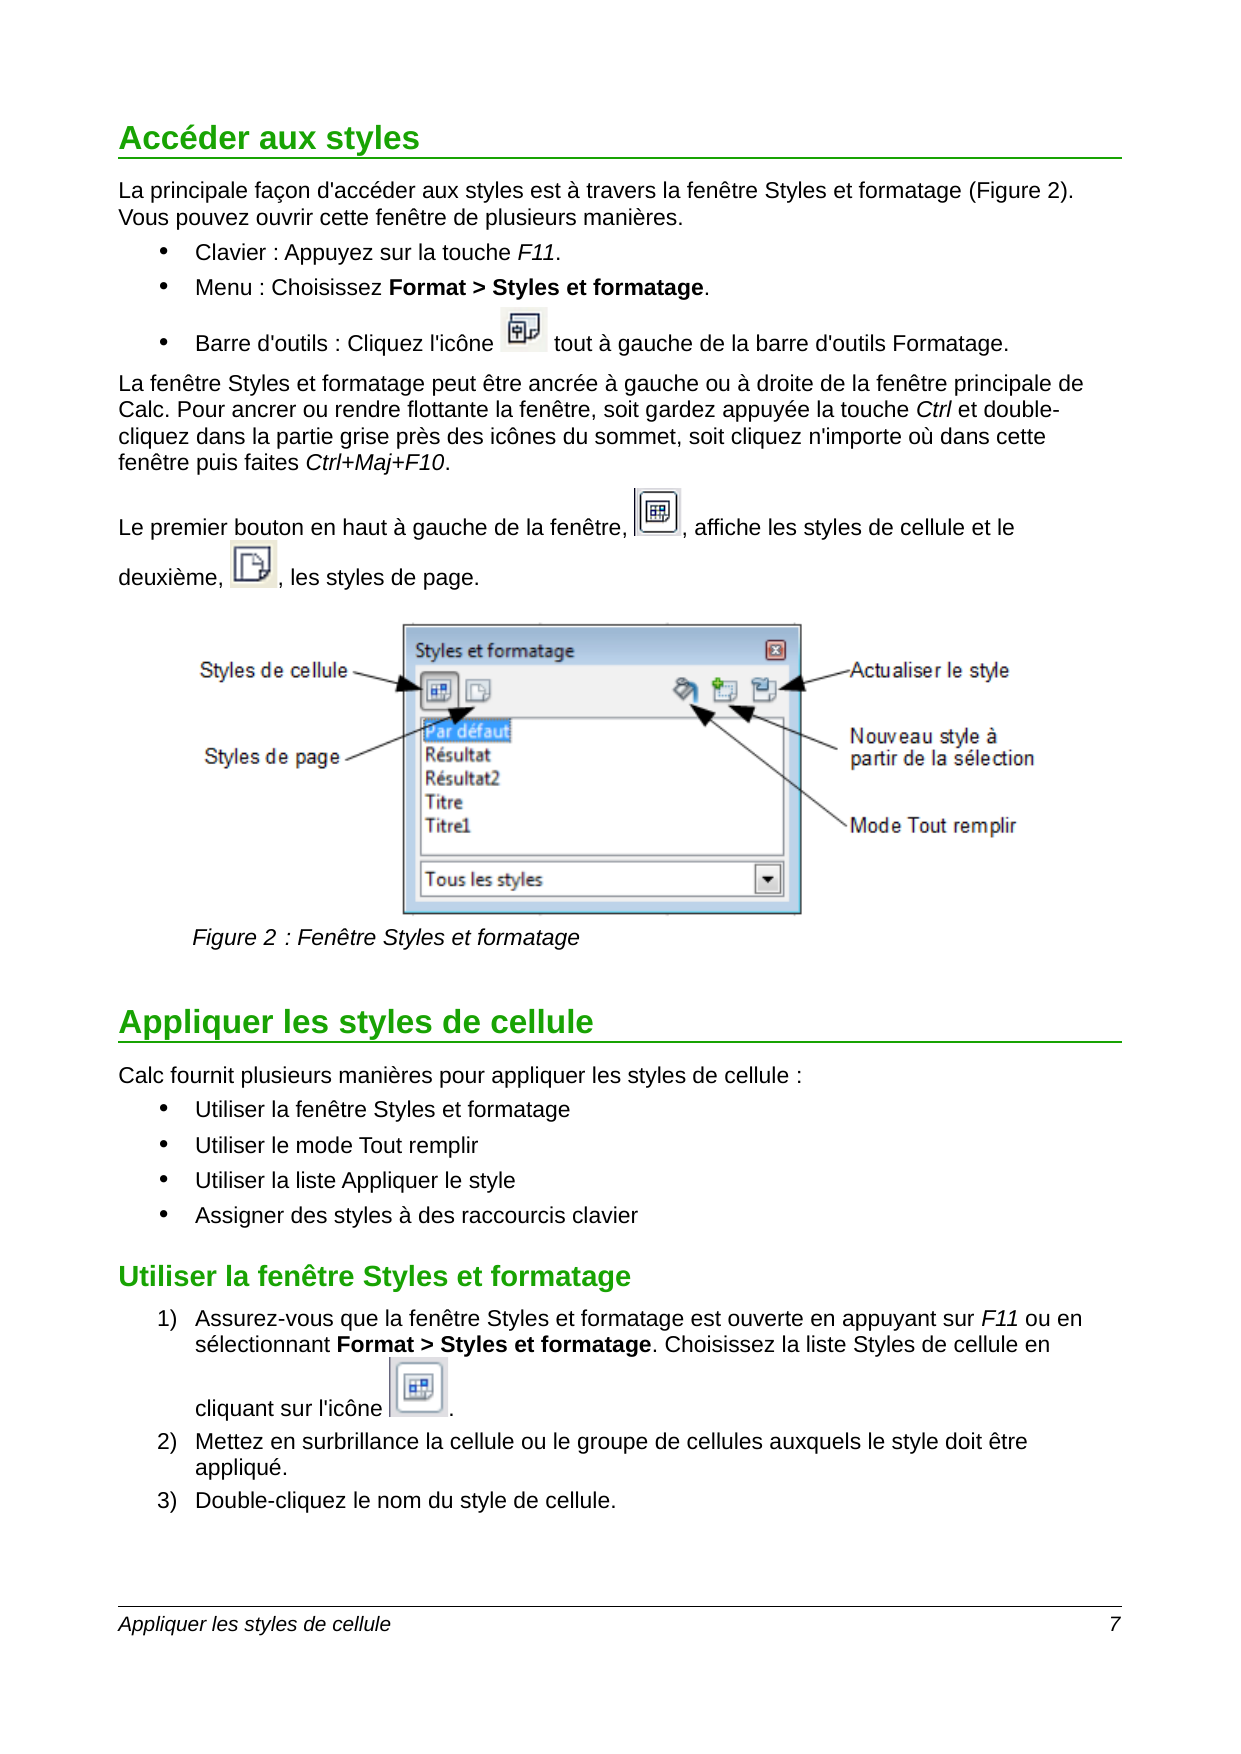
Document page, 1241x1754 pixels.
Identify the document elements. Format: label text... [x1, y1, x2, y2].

picture [230, 540, 278, 588]
list La principale façon d'accéder aux styles est à travers la fenêtre Styles et formatage (Figure 2). Vous pouvez ouvrir cette fenêtre de plusieurs manières. [118, 177, 1122, 230]
list Clavier : Appuyez sur la touche F11. [156, 237, 1122, 266]
subtitle Utiliser la fenêtre Styles et formatage [118, 1259, 1122, 1293]
list Assurez-vous que la fenêtre Styles et formatage est ouverte en appuyant sur F11 ou en sélectionnant Format > Styles et formatage. Choisissez la liste Styles de cellule en cliquant sur l'icône . [177, 1305, 1122, 1422]
list Utiliser le mode Tout remplir [156, 1130, 1122, 1159]
text Figure 2 : Fenêtre Styles et formatage [192, 924, 1048, 950]
subtitle Accéder aux styles [118, 118, 1122, 157]
picture [634, 488, 682, 536]
picture [192, 615, 1049, 924]
picture [389, 1357, 449, 1417]
list Utiliser la fenêtre Styles et formatage [156, 1094, 1122, 1124]
text La fenêtre Styles et formatage peut être ancrée à gauche ou à droite de la fenêtre principale de Calc. Pour ancrer ou rendre flottante la fenêtre, soit gardez appuyée la touche Ctrl et double-cliquez dans la partie grise près des icônes du sommet, soit cliquez n'importe où dans cette fenêtre puis faites Ctrl+Maj+F10. [118, 370, 1122, 476]
subtitle Appliquer les styles de cellule [118, 1002, 1122, 1041]
list Mettez en surbrillance la cellule ou le groupe de cellules auxquels le style doit être appliqué. [177, 1428, 1122, 1481]
list Barre d'outils : Cliquez l'icône tout à gauche de la barre d'outils Formatage. [156, 307, 1122, 358]
list Calc fournit plusieurs manières pour appliquer les styles de cellule : [118, 1062, 1122, 1088]
list Double-cliquez le nom du style de cellule. [177, 1487, 1122, 1513]
list Menu : Choisissez Format > Styles et formatage. [156, 272, 1122, 301]
list Assigner des styles à des raccourcis clavier [156, 1201, 1122, 1230]
list Utiliser la liste Appliquer le style [156, 1165, 1122, 1194]
text Le premier bouton en haut à gauche de la fenêtre, , affiche les styles de cellule et le deuxième, , les styles de page. [118, 488, 1122, 591]
picture [500, 307, 548, 352]
